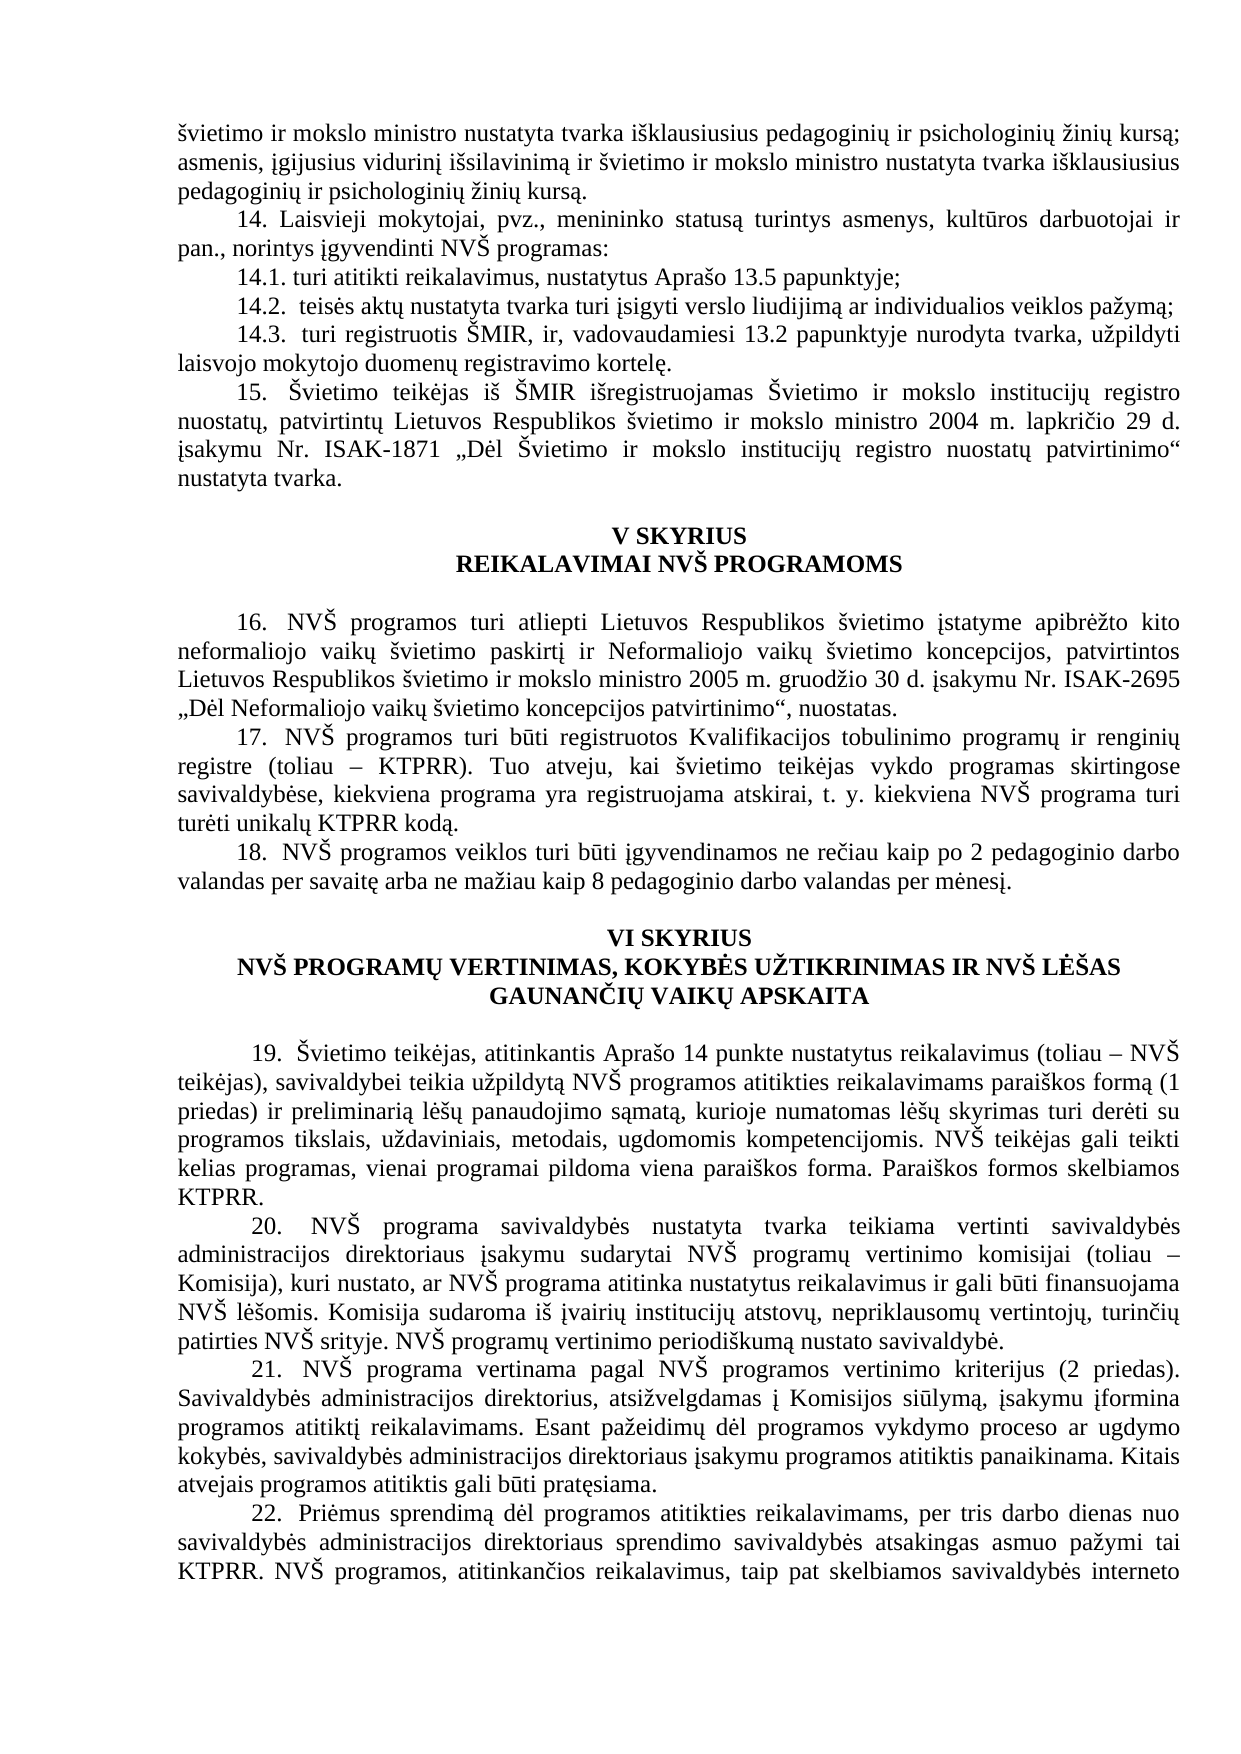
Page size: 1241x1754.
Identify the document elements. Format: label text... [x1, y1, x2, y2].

text 19. Švietimo teikėjas, atitinkantis Aprašo 14 punkte nustatytus reikalavimus (toliau – NVŠ teikėjas), savivaldybei teikia užpildytą NVŠ programos atitikties reikalavimams paraiškos formą (1 priedas) ir preliminarią lėšų panaudojimo sąmatą, kurioje numatomas lėšų skyrimas turi derėti su programos tikslais, uždaviniais, metodais, ugdomomis kompetencijomis. NVŠ teikėjas gali teikti kelias programas, vienai programai pildoma viena paraiškos forma. Paraiškos formos skelbiamos KTPRR. [177, 1038, 1181, 1211]
text 21. NVŠ programa vertinama pagal NVŠ programos vertinimo kriterijus (2 priedas). Savivaldybės administracijos direktorius, atsižvelgdamas į Komisijos siūlymą, įsakymu įformina programos atitiktį reikalavimams. Esant pažeidimų dėl programos vykdymo proceso ar ugdymo kokybės, savivaldybės administracijos direktoriaus įsakymu programos atitiktis panaikinama. Kitais atvejais programos atitiktis gali būti pratęsiama. [177, 1354, 1181, 1498]
text 16. NVŠ programos turi atliepti Lietuvos Respublikos švietimo įstatyme apibrėžto kito neformaliojo vaikų švietimo paskirtį ir Neformaliojo vaikų švietimo koncepcijos, patvirtintos Lietuvos Respublikos švietimo ir mokslo ministro 2005 m. gruodžio 30 d. įsakymu Nr. ISAK-2695 „Dėl Neformaliojo vaikų švietimo koncepcijos patvirtinimo“, nuostatas. [177, 607, 1181, 722]
text švietimo ir mokslo ministro nustatyta tvarka išklausiusius pedagoginių ir psichologinių žinių kursą; asmenis, įgijusius vidurinį išsilavinimą ir švietimo ir mokslo ministro nustatyta tvarka išklausiusius pedagoginių ir psichologinių žinių kursą. [177, 118, 1181, 204]
text VI SKYRIUS [177, 923, 1181, 952]
text 14.3. turi registruotis ŠMIR, ir, vadovaudamiesi 13.2 papunktyje nurodyta tvarka, užpildyti laisvojo mokytojo duomenų registravimo kortelę. [177, 319, 1181, 377]
text NVŠ PROGRAMŲ VERTINIMAS, KOKYBĖS UŽTIKRINIMAS IR NVŠ LĖŠAS GAUNANČIŲ VAIKŲ APSKAITA [177, 952, 1181, 1009]
text 18. NVŠ programos veiklos turi būti įgyvendinamos ne rečiau kaip po 2 pedagoginio darbo valandas per savaitę arba ne mažiau kaip 8 pedagoginio darbo valandas per mėnesį. [177, 837, 1181, 894]
text 14.1. turi atitikti reikalavimus, nustatytus Aprašo 13.5 papunktyje; [236, 262, 1181, 291]
text 15. Švietimo teikėjas iš ŠMIR išregistruojamas Švietimo ir mokslo institucijų registro nuostatų, patvirtintų Lietuvos Respublikos švietimo ir mokslo ministro 2004 m. lapkričio 29 d. įsakymu Nr. ISAK-1871 „Dėl Švietimo ir mokslo institucijų registro nuostatų patvirtinimo“ nustatyta tvarka. [177, 377, 1181, 492]
text 22. Priėmus sprendimą dėl programos atitikties reikalavimams, per tris darbo dienas nuo savivaldybės administracijos direktoriaus sprendimo savivaldybės atsakingas asmuo pažymi tai KTPRR. NVŠ programos, atitinkančios reikalavimus, taip pat skelbiamos savivaldybės interneto [177, 1498, 1181, 1584]
text 20. NVŠ programa savivaldybės nustatyta tvarka teikiama vertinti savivaldybės administracijos direktoriaus įsakymu sudarytai NVŠ programų vertinimo komisijai (toliau – Komisija), kuri nustato, ar NVŠ programa atitinka nustatytus reikalavimus ir gali būti finansuojama NVŠ lėšomis. Komisija sudaroma iš įvairių institucijų atstovų, nepriklausomų vertintojų, turinčių patirties NVŠ srityje. NVŠ programų vertinimo periodiškumą nustato savivaldybė. [177, 1211, 1181, 1354]
text 17. NVŠ programos turi būti registruotos Kvalifikacijos tobulinimo programų ir renginių registre (toliau – KTPRR). Tuo atveju, kai švietimo teikėjas vykdo programas skirtingose savivaldybėse, kiekviena programa yra registruojama atskirai, t. y. kiekviena NVŠ programa turi turėti unikalų KTPRR kodą. [177, 722, 1181, 837]
text 14.2. teisės aktų nustatyta tvarka turi įsigyti verslo liudijimą ar individualios veiklos pažymą; [177, 291, 1181, 319]
text V SKYRIUS [177, 521, 1181, 549]
text REIKALAVIMAI NVŠ PROGRAMOMS [177, 549, 1181, 578]
text 14. Laisvieji mokytojai, pvz., menininko statusą turintys asmenys, kultūros darbuotojai ir pan., norintys įgyvendinti NVŠ programas: [177, 204, 1181, 262]
